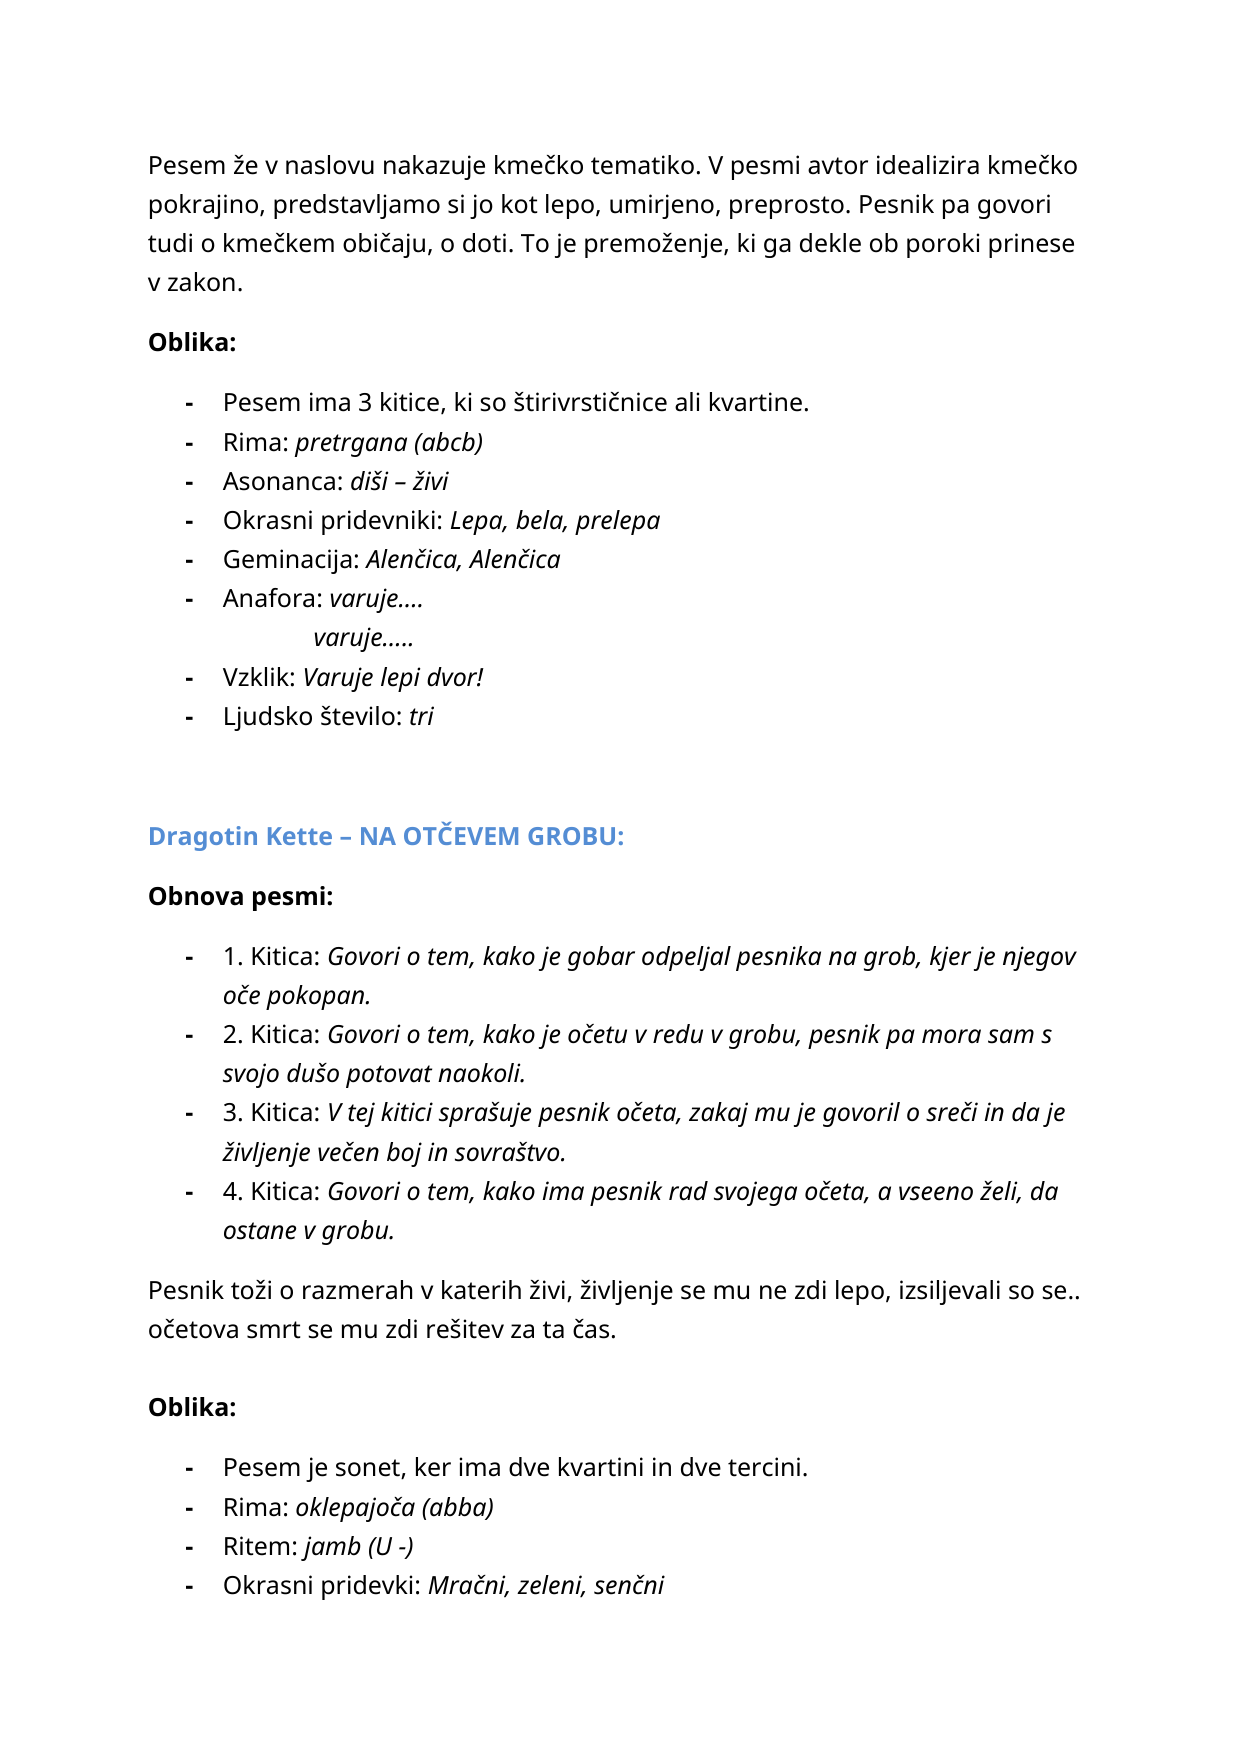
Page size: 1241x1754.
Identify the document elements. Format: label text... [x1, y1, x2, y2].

list Okrasni pridevniki: Lepa, bela, prelepa [185, 503, 1093, 537]
list Rima: pretrgana (abcb) [185, 424, 1093, 458]
list 3. Kitica: V tej kitici sprašuje pesnik očeta, zakaj mu je govoril o sreči in da je življenje večen boj in sovraštvo. [185, 1095, 1093, 1168]
text Oblika: [148, 1390, 1093, 1424]
list Vzklik: Varuje lepi dvor! [185, 659, 1093, 693]
list Ritem: jamb (U -) [185, 1528, 1093, 1562]
list Pesem je sonet, ker ima dve kvartini in dve tercini. [185, 1450, 1093, 1484]
list Anafora: varuje…. [185, 581, 1093, 615]
list 2. Kitica: Govori o tem, kako je očetu v redu v grobu, pesnik pa mora sam s svojo dušo potovat naokoli. [185, 1017, 1093, 1090]
text Pesem že v naslovu nakazuje kmečko tematiko. V pesmi avtor idealizira kmečko pokrajino, predstavljamo si jo kot lepo, umirjeno, preprosto. Pesnik pa govori tudi o kmečkem običaju, o doti. To je premoženje, ki ga dekle ob poroki prinese v zakon. [148, 148, 1093, 299]
text Oblika: [148, 325, 1093, 359]
list Okrasni pridevki: Mračni, zeleni, senčni [185, 1568, 1093, 1602]
list Ljudsko število: tri [185, 698, 1093, 732]
text Obnova pesmi: [148, 878, 1093, 912]
list Pesem ima 3 kitice, ki so štirivrstičnice ali kvartine. [185, 385, 1093, 419]
list Asonanca: diši – živi [185, 463, 1093, 497]
list Rima: oklepajoča (abba) [185, 1489, 1093, 1523]
text Pesnik toži o razmerah v katerih živi, življenje se mu ne zdi lepo, izsiljevali so se.. očetova smrt se mu zdi rešitev za ta čas. [148, 1273, 1093, 1346]
list 1. Kitica: Govori o tem, kako je gobar odpeljal pesnika na grob, kjer je njegov oče pokopan. [185, 938, 1093, 1012]
list varuje….. [223, 620, 1093, 654]
list Geminacija: Alenčica, Alenčica [185, 542, 1093, 576]
list 4. Kitica: Govori o tem, kako ima pesnik rad svojega očeta, a vseeno želi, da ostane v grobu. [185, 1173, 1093, 1247]
text Dragotin Kette – NA OTČEVEM GROBU: [148, 818, 1093, 852]
